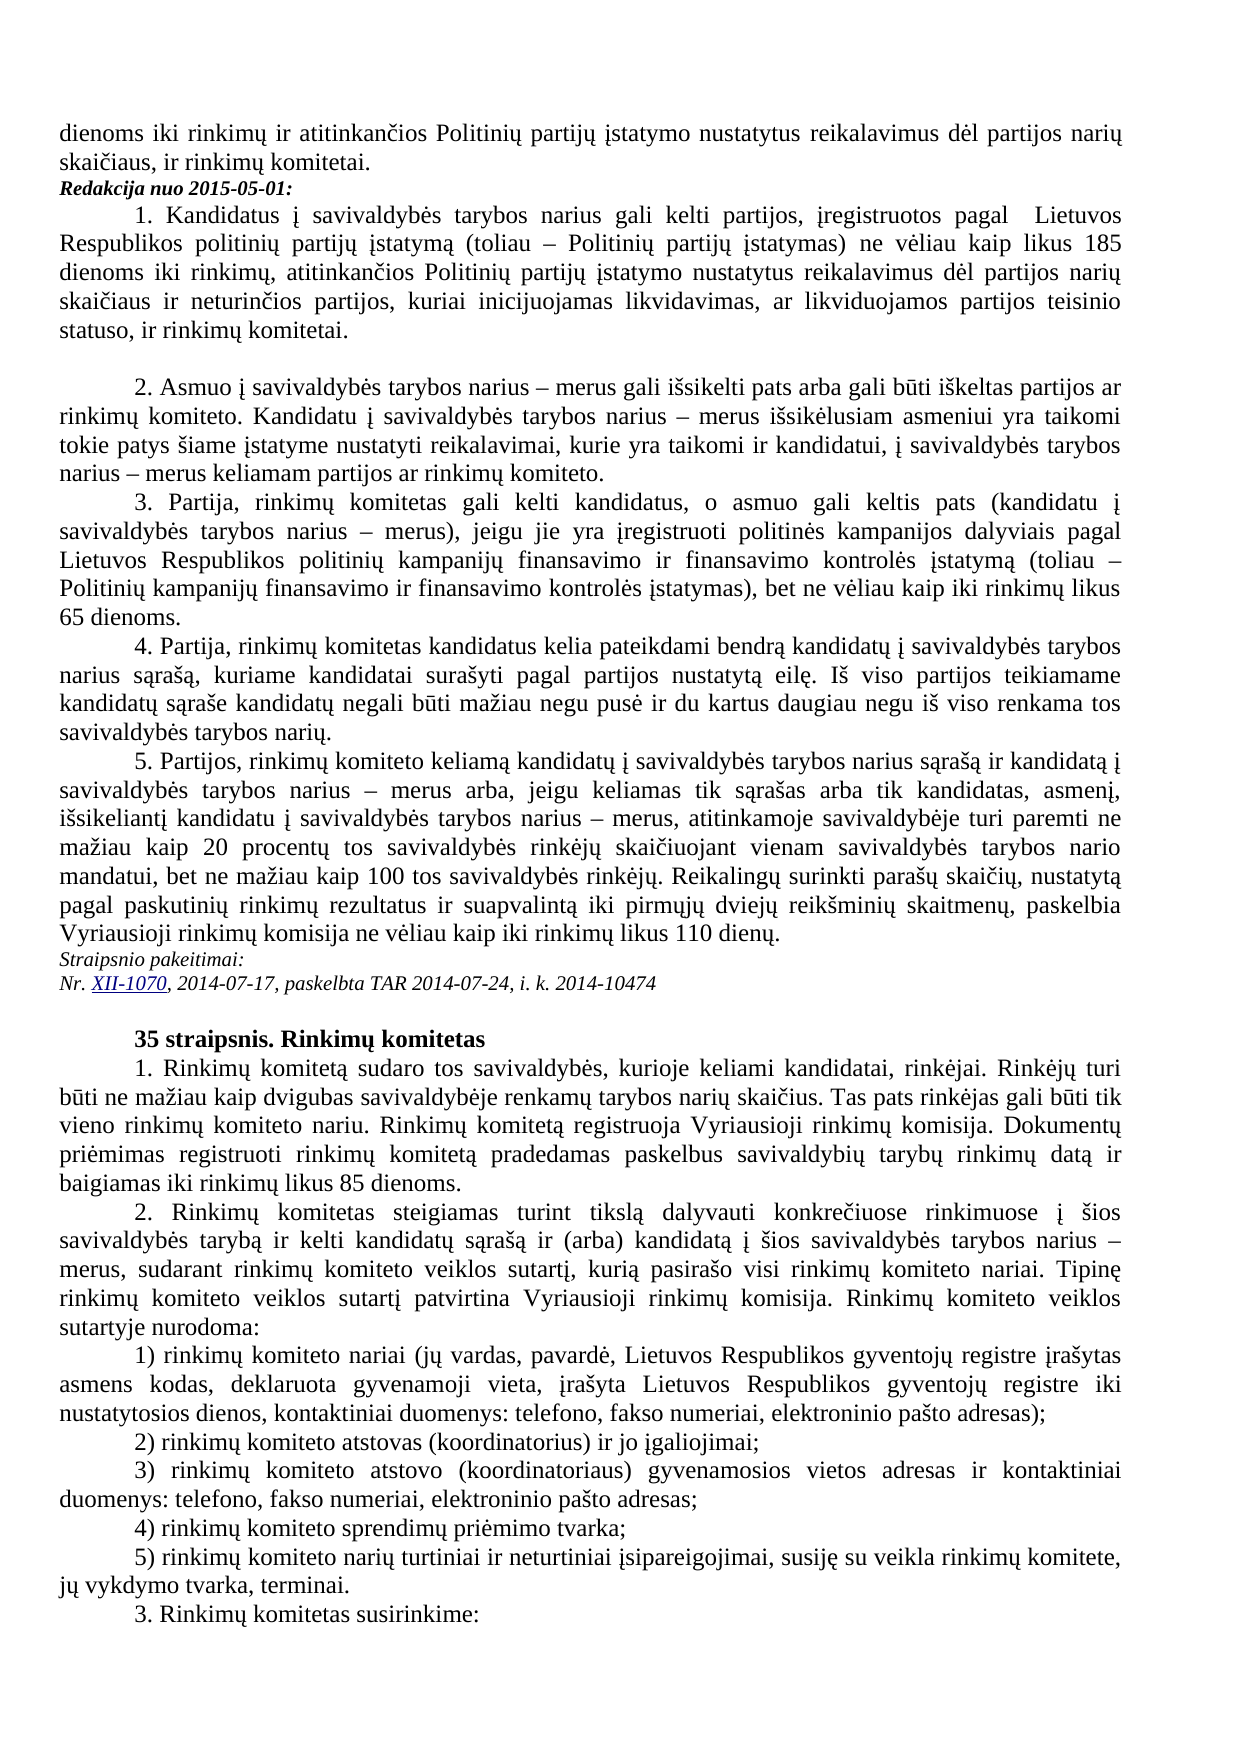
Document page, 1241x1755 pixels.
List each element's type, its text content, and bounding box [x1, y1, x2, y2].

text 2. Rinkimų komitetas steigiamas turint tikslą dalyvauti konkrečiuose rinkimuose į šios savivaldybės tarybą ir kelti kandidatų sąrašą ir (arba) kandidatą į šios savivaldybės tarybos narius – merus, sudarant rinkimų komiteto veiklos sutartį, kurią pasirašo visi rinkimų komiteto nariai. Tipinę rinkimų komiteto veiklos sutartį patvirtina Vyriausioji rinkimų komisija. Rinkimų komiteto veiklos sutartyje nurodoma: [59, 1197, 1122, 1340]
text 35 straipsnis. Rinkimų komitetas [59, 1024, 1122, 1053]
text Nr. XII-1070, 2014-07-17, paskelbta TAR 2014-07-24, i. k. 2014-10474 [59, 971, 1122, 995]
text 4) rinkimų komiteto sprendimų priėmimo tvarka; [59, 1513, 1122, 1542]
text 3. Partija, rinkimų komitetas gali kelti kandidatus, o asmuo gali keltis pats (kandidatu į savivaldybės tarybos narius – merus), jeigu jie yra įregistruoti politinės kampanijos dalyviais pagal Lietuvos Respublikos politinių kampanijų finansavimo ir finansavimo kontrolės įstatymą (toliau – Politinių kampanijų finansavimo ir finansavimo kontrolės įstatymas), bet ne vėliau kaip iki rinkimų likus 65 dienoms. [59, 487, 1122, 631]
text 5) rinkimų komiteto narių turtiniai ir neturtiniai įsipareigojimai, susiję su veikla rinkimų komitete, jų vykdymo tvarka, terminai. [59, 1542, 1122, 1599]
text 3) rinkimų komiteto atstovo (koordinatoriaus) gyvenamosios vietos adresas ir kontaktiniai duomenys: telefono, fakso numeriai, elektroninio pašto adresas; [59, 1455, 1122, 1513]
text 5. Partijos, rinkimų komiteto keliamą kandidatų į savivaldybės tarybos narius sąrašą ir kandidatą į savivaldybės tarybos narius – merus arba, jeigu keliamas tik sąrašas arba tik kandidatas, asmenį, išsikeliantį kandidatu į savivaldybės tarybos narius – merus, atitinkamoje savivaldybėje turi paremti ne mažiau kaip 20 procentų tos savivaldybės rinkėjų skaičiuojant vienam savivaldybės tarybos nario mandatui, bet ne mažiau kaip 100 tos savivaldybės rinkėjų. Reikalingų surinkti parašų skaičių, nustatytą pagal paskutinių rinkimų rezultatus ir suapvalintą iki pirmųjų dviejų reikšminių skaitmenų, paskelbia Vyriausioji rinkimų komisija ne vėliau kaip iki rinkimų likus 110 dienų. [59, 746, 1122, 947]
text dienoms iki rinkimų ir atitinkančios Politinių partijų įstatymo nustatytus reikalavimus dėl partijos narių skaičiaus, ir rinkimų komitetai. [59, 118, 1122, 176]
text Straipsnio pakeitimai: [59, 947, 1122, 971]
text 2) rinkimų komiteto atstovas (koordinatorius) ir jo įgaliojimai; [59, 1427, 1122, 1455]
text 2. Asmuo į savivaldybės tarybos narius – merus gali išsikelti pats arba gali būti iškeltas partijos ar rinkimų komiteto. Kandidatu į savivaldybės tarybos narius – merus išsikėlusiam asmeniui yra taikomi tokie patys šiame įstatyme nustatyti reikalavimai, kurie yra taikomi ir kandidatui, į savivaldybės tarybos narius – merus keliamam partijos ar rinkimų komiteto. [59, 372, 1122, 487]
text 1) rinkimų komiteto nariai (jų vardas, pavardė, Lietuvos Respublikos gyventojų registre įrašytas asmens kodas, deklaruota gyvenamoji vieta, įrašyta Lietuvos Respublikos gyventojų registre iki nustatytosios dienos, kontaktiniai duomenys: telefono, fakso numeriai, elektroninio pašto adresas); [59, 1340, 1122, 1427]
text 4. Partija, rinkimų komitetas kandidatus kelia pateikdami bendrą kandidatų į savivaldybės tarybos narius sąrašą, kuriame kandidatai surašyti pagal partijos nustatytą eilę. Iš viso partijos teikiamame kandidatų sąraše kandidatų negali būti mažiau negu pusė ir du kartus daugiau negu iš viso renkama tos savivaldybės tarybos narių. [59, 631, 1122, 746]
text 1. Rinkimų komitetą sudaro tos savivaldybės, kurioje keliami kandidatai, rinkėjai. Rinkėjų turi būti ne mažiau kaip dvigubas savivaldybėje renkamų tarybos narių skaičius. Tas pats rinkėjas gali būti tik vieno rinkimų komiteto nariu. Rinkimų komitetą registruoja Vyriausioji rinkimų komisija. Dokumentų priėmimas registruoti rinkimų komitetą pradedamas paskelbus savivaldybių tarybų rinkimų datą ir baigiamas iki rinkimų likus 85 dienoms. [59, 1053, 1122, 1197]
text 1. Kandidatus į savivaldybės tarybos narius gali kelti partijos, įregistruotos pagal Lietuvos Respublikos politinių partijų įstatymą (toliau – Politinių partijų įstatymas) ne vėliau kaip likus 185 dienoms iki rinkimų, atitinkančios Politinių partijų įstatymo nustatytus reikalavimus dėl partijos narių skaičiaus ir neturinčios partijos, kuriai inicijuojamas likvidavimas, ar likviduojamos partijos teisinio statuso, ir rinkimų komitetai. [59, 200, 1122, 343]
text Redakcija nuo 2015-05-01: [59, 176, 1122, 200]
text 3. Rinkimų komitetas susirinkime: [59, 1599, 1122, 1628]
